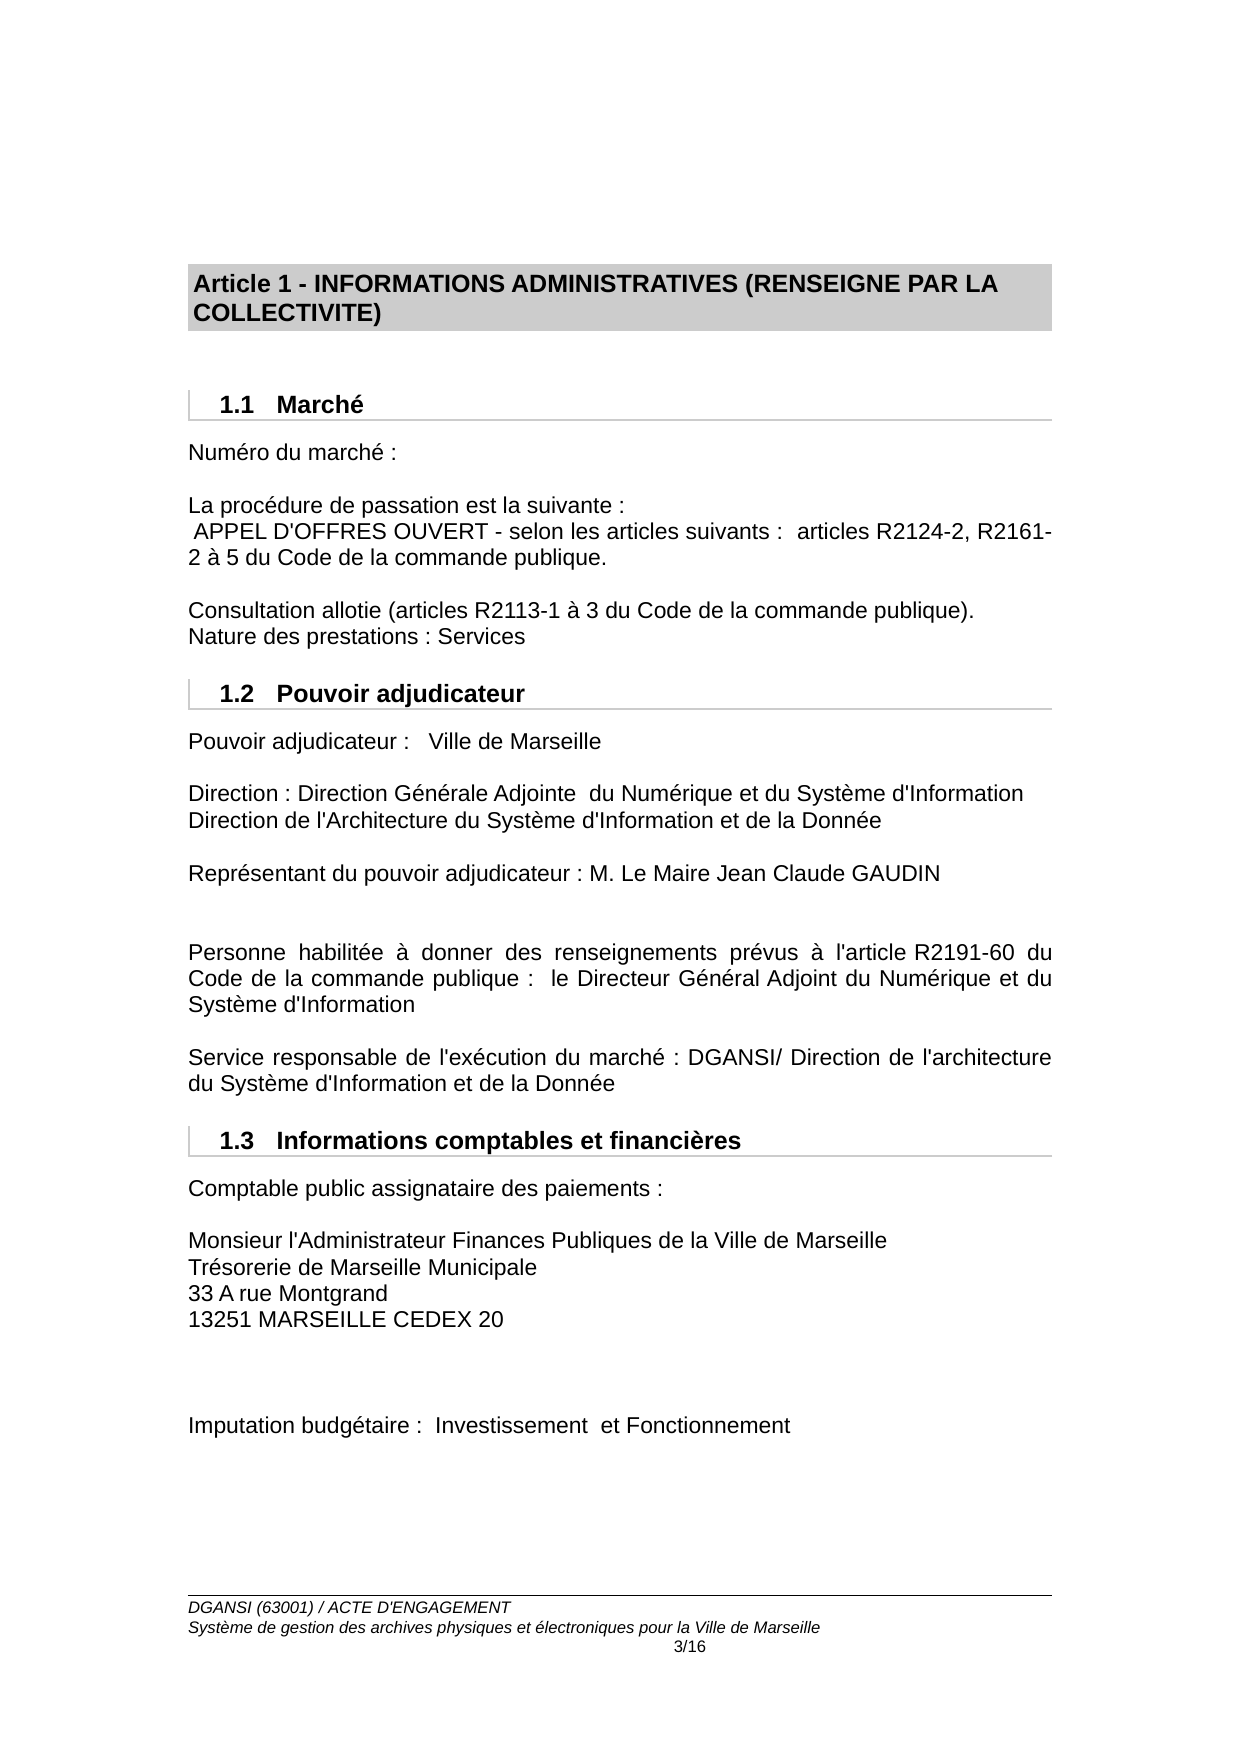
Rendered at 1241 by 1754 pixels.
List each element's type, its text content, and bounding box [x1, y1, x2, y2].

subtitle Marché [190, 390, 1052, 419]
subtitle Pouvoir adjudicateur [190, 679, 1052, 708]
text La procédure de passation est la suivante : [188, 492, 1052, 518]
text 13251 MARSEILLE CEDEX 20 [188, 1306, 1052, 1333]
text Trésorerie de Marseille Municipale [188, 1254, 1052, 1280]
text Imputation budgétaire : Investissement et Fonctionnement [188, 1412, 1052, 1438]
text Monsieur l'Administrateur Finances Publiques de la Ville de Marseille [188, 1227, 1052, 1254]
text Personne habilitée à donner des renseignements prévus à l'article R2191-60 du Code de la commande publique : le Directeur Général Adjoint du Numérique et du Système d'Information [188, 938, 1052, 1018]
text Direction : Direction Générale Adjointe du Numérique et du Système d'Information [188, 780, 1052, 807]
text Numéro du marché : [188, 439, 1052, 465]
text Comptable public assignataire des paiements : [188, 1175, 1052, 1201]
text APPEL D'OFFRES OUVERT - selon les articles suivants : articles R2124-2, R2161-2 à 5 du Code de la commande publique. [188, 518, 1052, 571]
subtitle INFORMATIONS ADMINISTRATIVES (RENSEIGNE PAR LA COLLECTIVITE) [190, 266, 1050, 329]
text Nature des prestations : Services [188, 623, 1052, 650]
text Direction de l'Architecture du Système d'Information et de la Donnée [188, 807, 1052, 833]
text Représentant du pouvoir adjudicateur : M. Le Maire Jean Claude GAUDIN [188, 859, 1052, 886]
text Consultation allotie (articles R2113-1 à 3 du Code de la commande publique). [188, 597, 1052, 623]
text Service responsable de l'exécution du marché : DGANSI/ Direction de l'architecture du Système d'Information et de la Donnée [188, 1044, 1052, 1097]
text Pouvoir adjudicateur : Ville de Marseille [188, 728, 1052, 754]
text 33 A rue Montgrand [188, 1280, 1052, 1306]
subtitle Informations comptables et financières [190, 1126, 1052, 1155]
